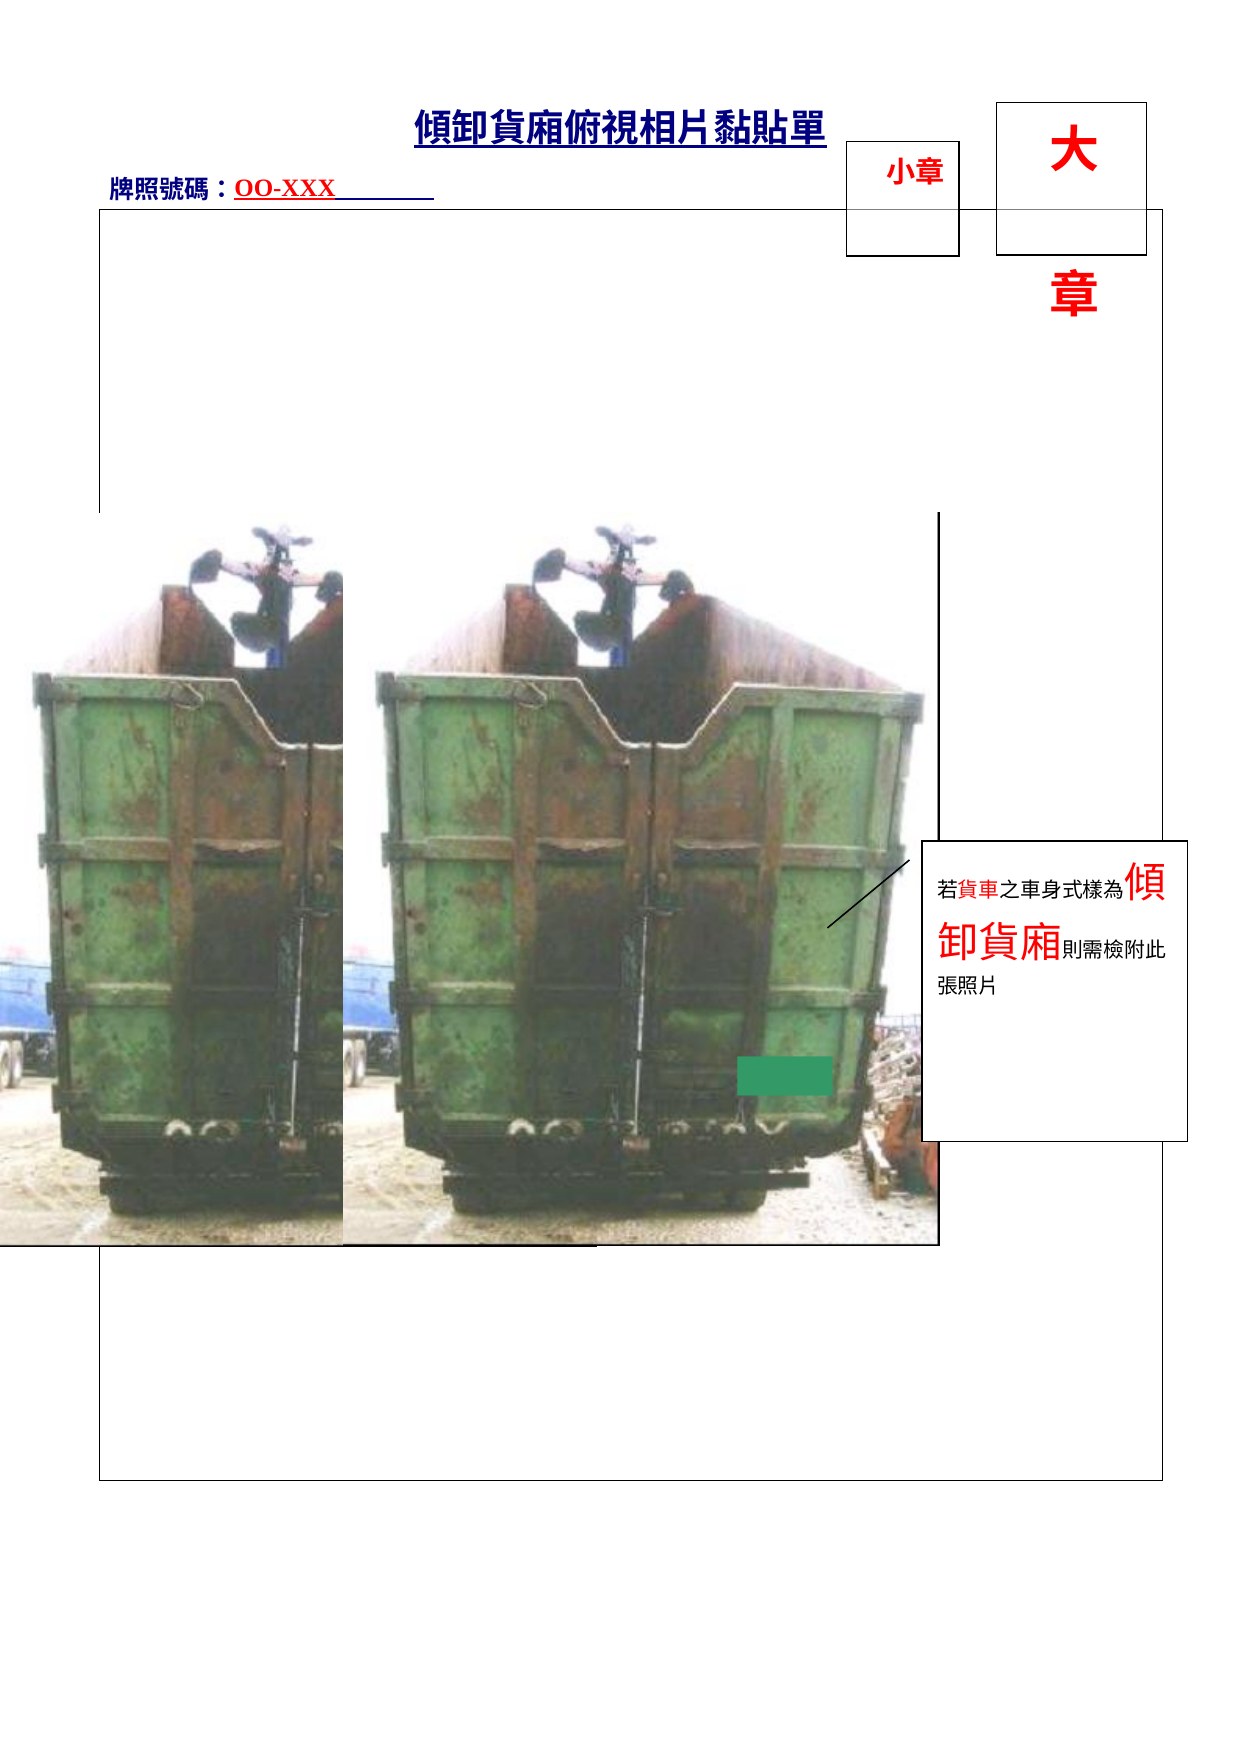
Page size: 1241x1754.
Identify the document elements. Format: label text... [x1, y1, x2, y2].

text 牌照號碼：OO-XXX [59, 146, 846, 209]
table_header [100, 1142, 1162, 1480]
table_header [100, 210, 1162, 840]
text [960, 146, 996, 209]
text [1147, 146, 1181, 209]
text 傾卸貨廂俯視相片黏貼單 [59, 84, 1181, 146]
